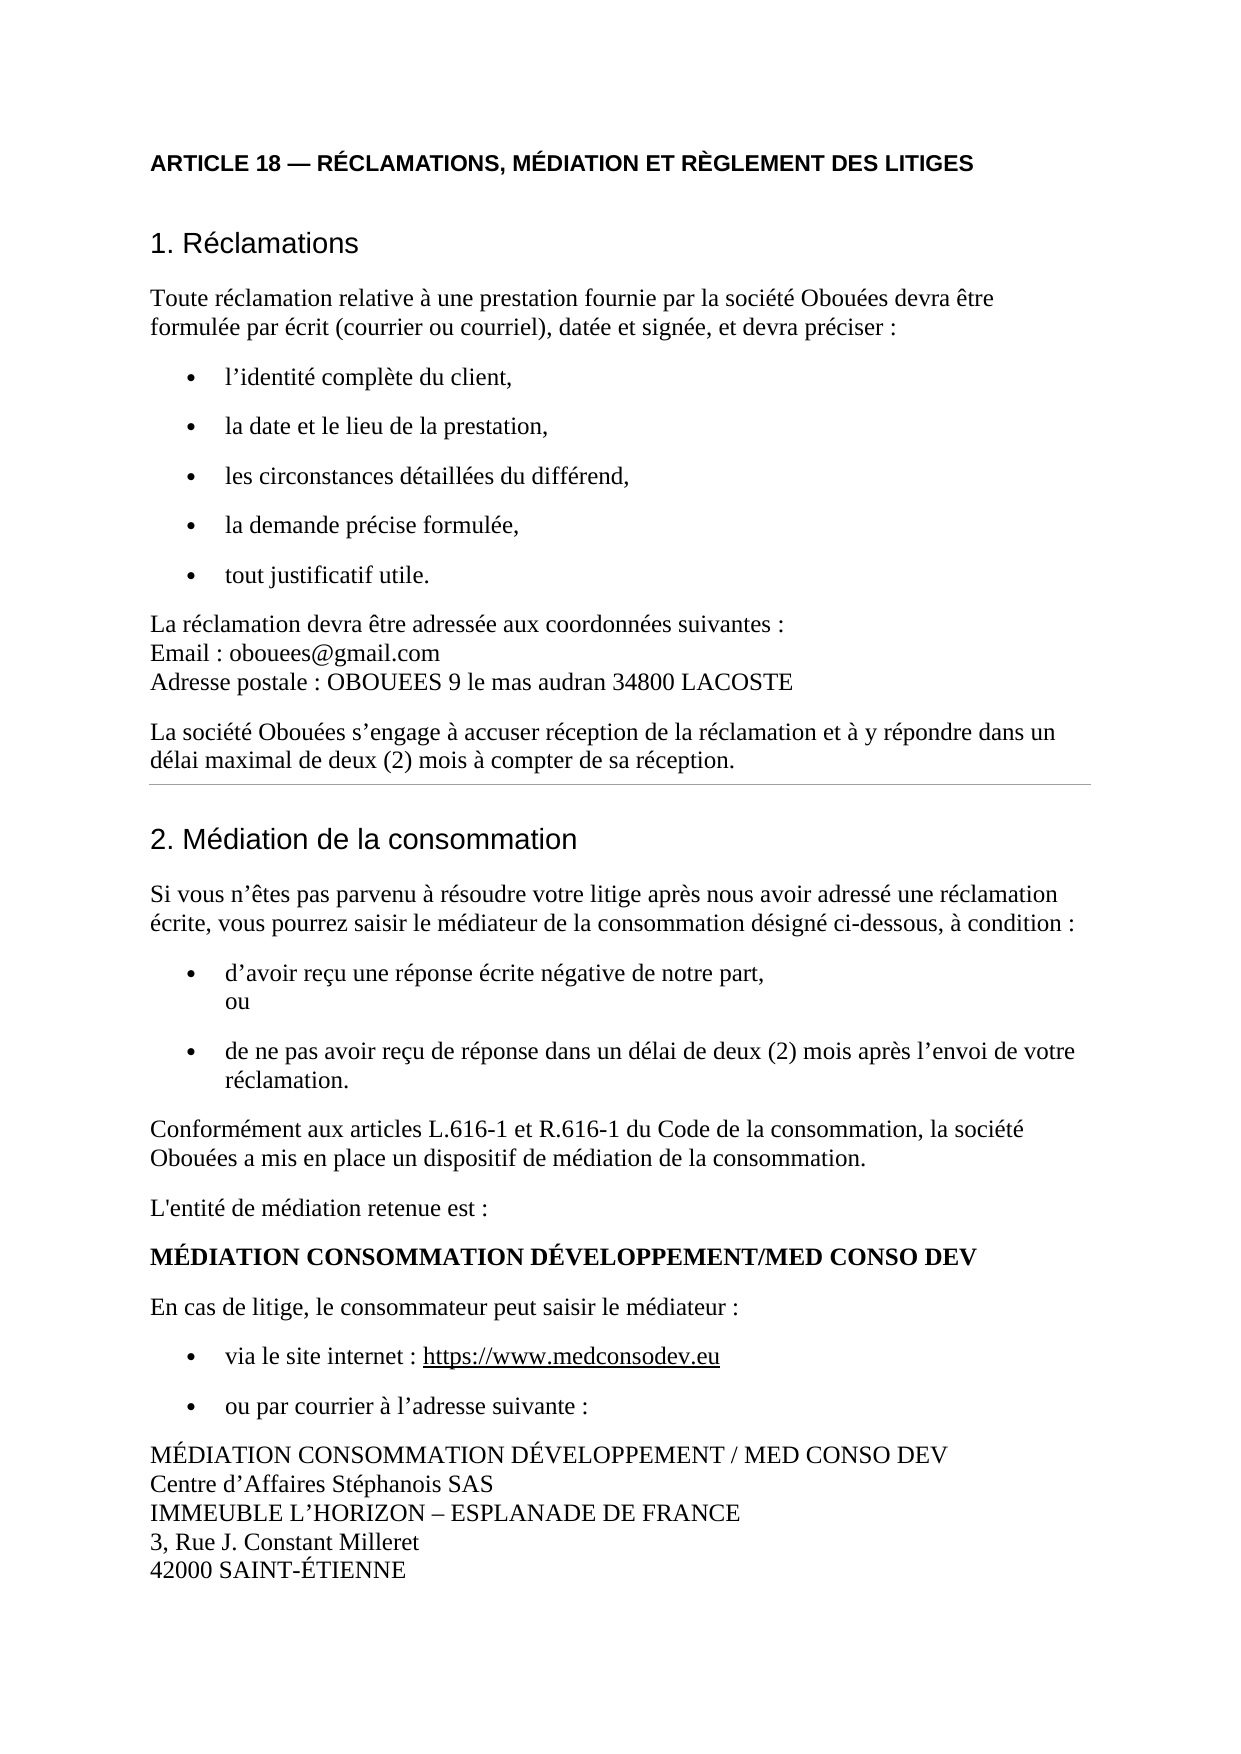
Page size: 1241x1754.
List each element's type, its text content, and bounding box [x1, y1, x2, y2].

list de ne pas avoir reçu de réponse dans un délai de deux (2) mois après l’envoi de votre réclamation. [187, 1036, 1090, 1093]
list d’avoir reçu une réponse écrite négative de notre part, ou [187, 958, 1090, 1015]
list les circonstances détaillées du différend, [187, 461, 1090, 489]
text MÉDIATION CONSOMMATION DÉVELOPPEMENT / MED CONSO DEV Centre d’Affaires Stéphanois SAS IMMEUBLE L’HORIZON – ESPLANADE DE FRANCE 3, Rue J. Constant Milleret 42000 SAINT-ÉTIENNE [150, 1441, 1090, 1584]
list tout justificatif utile. [187, 560, 1090, 589]
text Conformément aux articles L.616-1 et R.616-1 du Code de la consommation, la société Obouées a mis en place un dispositif de médiation de la consommation. [150, 1114, 1090, 1172]
text MÉDIATION CONSOMMATION DÉVELOPPEMENT/MED CONSO DEV [150, 1242, 1090, 1271]
text Si vous n’êtes pas parvenu à résoudre votre litige après nous avoir adressé une réclamation écrite, vous pourrez saisir le médiateur de la consommation désigné ci-dessous, à condition : [150, 879, 1090, 937]
subtitle 2. Médiation de la consommation [150, 822, 1090, 856]
list via le site internet : https://www.medconsodev.eu [187, 1341, 1090, 1370]
text La société Obouées s’engage à accuser réception de la réclamation et à y répondre dans un délai maximal de deux (2) mois à compter de sa réception. [150, 717, 1090, 774]
text Toute réclamation relative à une prestation fournie par la société Obouées devra être formulée par écrit (courrier ou courriel), datée et signée, et devra préciser : [150, 283, 1090, 341]
subtitle 1. Réclamations [150, 226, 1090, 259]
list ou par courrier à l’adresse suivante : [187, 1391, 1090, 1420]
text L'entité de médiation retenue est : [150, 1193, 1090, 1221]
list la demande précise formulée, [187, 510, 1090, 539]
list la date et le lieu de la prestation, [187, 411, 1090, 440]
list l’identité complète du client, [187, 362, 1090, 390]
subtitle ARTICLE 18 — RÉCLAMATIONS, MÉDIATION ET RÈGLEMENT DES LITIGES [150, 150, 1090, 176]
text En cas de litige, le consommateur peut saisir le médiateur : [150, 1292, 1090, 1321]
text La réclamation devra être adressée aux coordonnées suivantes : Email : obouees@gmail.com Adresse postale : OBOUEES 9 le mas audran 34800 LACOSTE [150, 609, 1090, 696]
